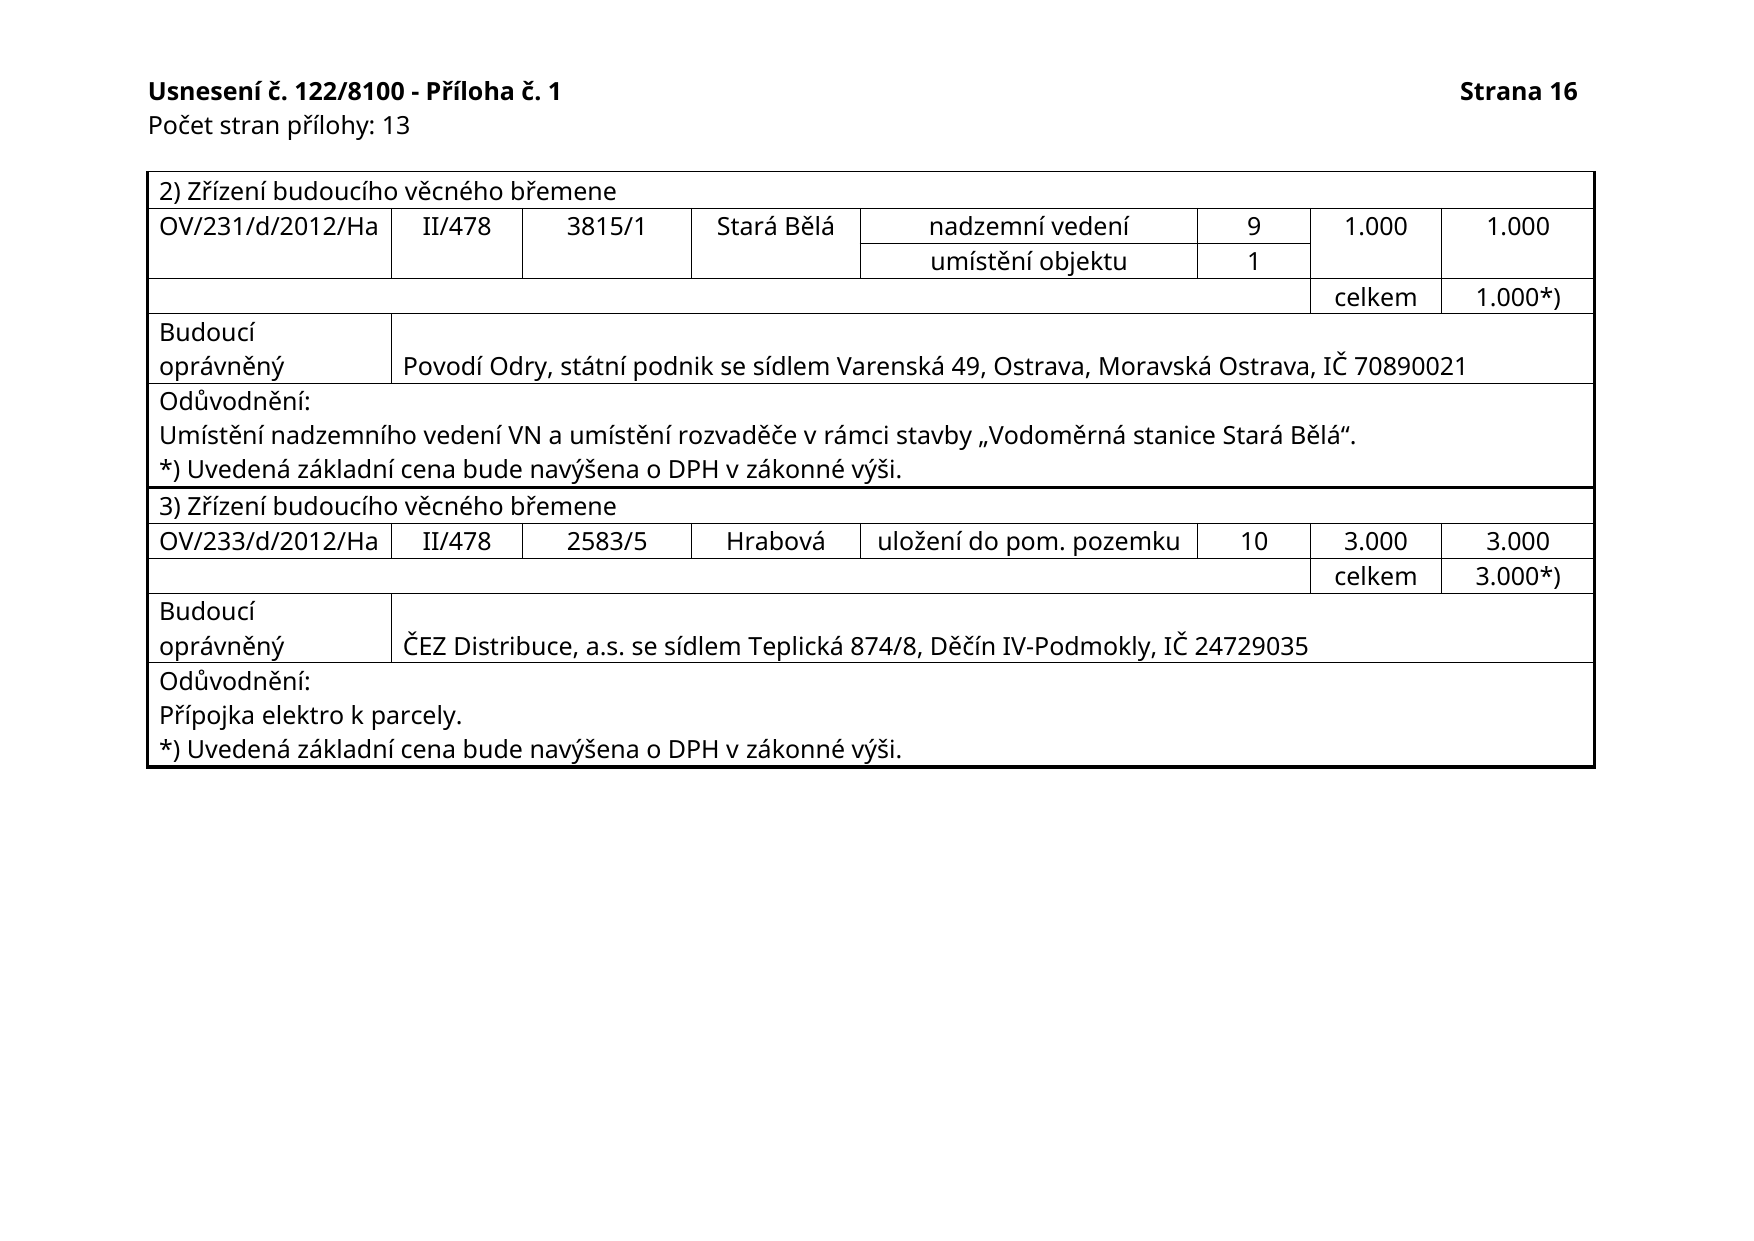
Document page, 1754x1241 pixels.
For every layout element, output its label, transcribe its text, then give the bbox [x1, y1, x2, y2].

table_cell ČEZ Distribuce, a.s. se sídlem Teplická 874/8, Děčín IV-Podmokly, IČ 24729035 [392, 594, 1593, 662]
table_cell celkem [1311, 279, 1441, 313]
table_cell Budoucí oprávněný [149, 314, 391, 382]
table_cell OV/231/d/2012/Ha [149, 209, 391, 278]
table_cell Budoucí oprávněný [149, 594, 391, 662]
table_cell celkem [1311, 559, 1441, 593]
table_cell 3.000*) [1442, 559, 1593, 593]
table_cell 10 [1198, 524, 1310, 558]
table_cell umístění objektu [861, 244, 1197, 278]
table_cell nadzemní vedení [861, 209, 1197, 243]
table_cell 2583/5 [523, 524, 691, 558]
table_cell 1 [1198, 244, 1310, 278]
table_cell [149, 559, 1310, 593]
table_cell Stará Bělá [692, 209, 860, 278]
table_cell 3.000 [1311, 524, 1441, 558]
table_cell [149, 279, 1310, 313]
table_cell OV/233/d/2012/Ha [149, 524, 391, 558]
table_cell Povodí Odry, státní podnik se sídlem Varenská 49, Ostrava, Moravská Ostrava, IČ 70890021 [392, 314, 1593, 382]
table_cell Odůvodnění: Umístění nadzemního vedení VN a umístění rozvaděče v rámci stavby „Vodoměrná stanice Stará Bělá“. *) Uvedená základní cena bude navýšena o DPH v zákonné výši. [149, 384, 1593, 486]
table_cell Hrabová [692, 524, 860, 558]
table_cell II/478 [392, 524, 522, 558]
table_cell II/478 [392, 209, 522, 278]
table_cell 3815/1 [523, 209, 691, 278]
table_cell 3.000 [1442, 524, 1593, 558]
table_cell uložení do pom. pozemku [861, 524, 1197, 558]
table_cell 1.000 [1442, 209, 1593, 278]
table_cell 1.000*) [1442, 279, 1593, 313]
table_cell Odůvodnění: Přípojka elektro k parcely. *) Uvedená základní cena bude navýšena o DPH v zákonné výši. [149, 663, 1593, 765]
table_cell 1.000 [1311, 209, 1441, 278]
table_cell 9 [1198, 209, 1310, 243]
table_cell 2) Zřízení budoucího věcného břemene [149, 172, 1593, 208]
table_cell 3) Zřízení budoucího věcného břemene [149, 489, 1593, 523]
